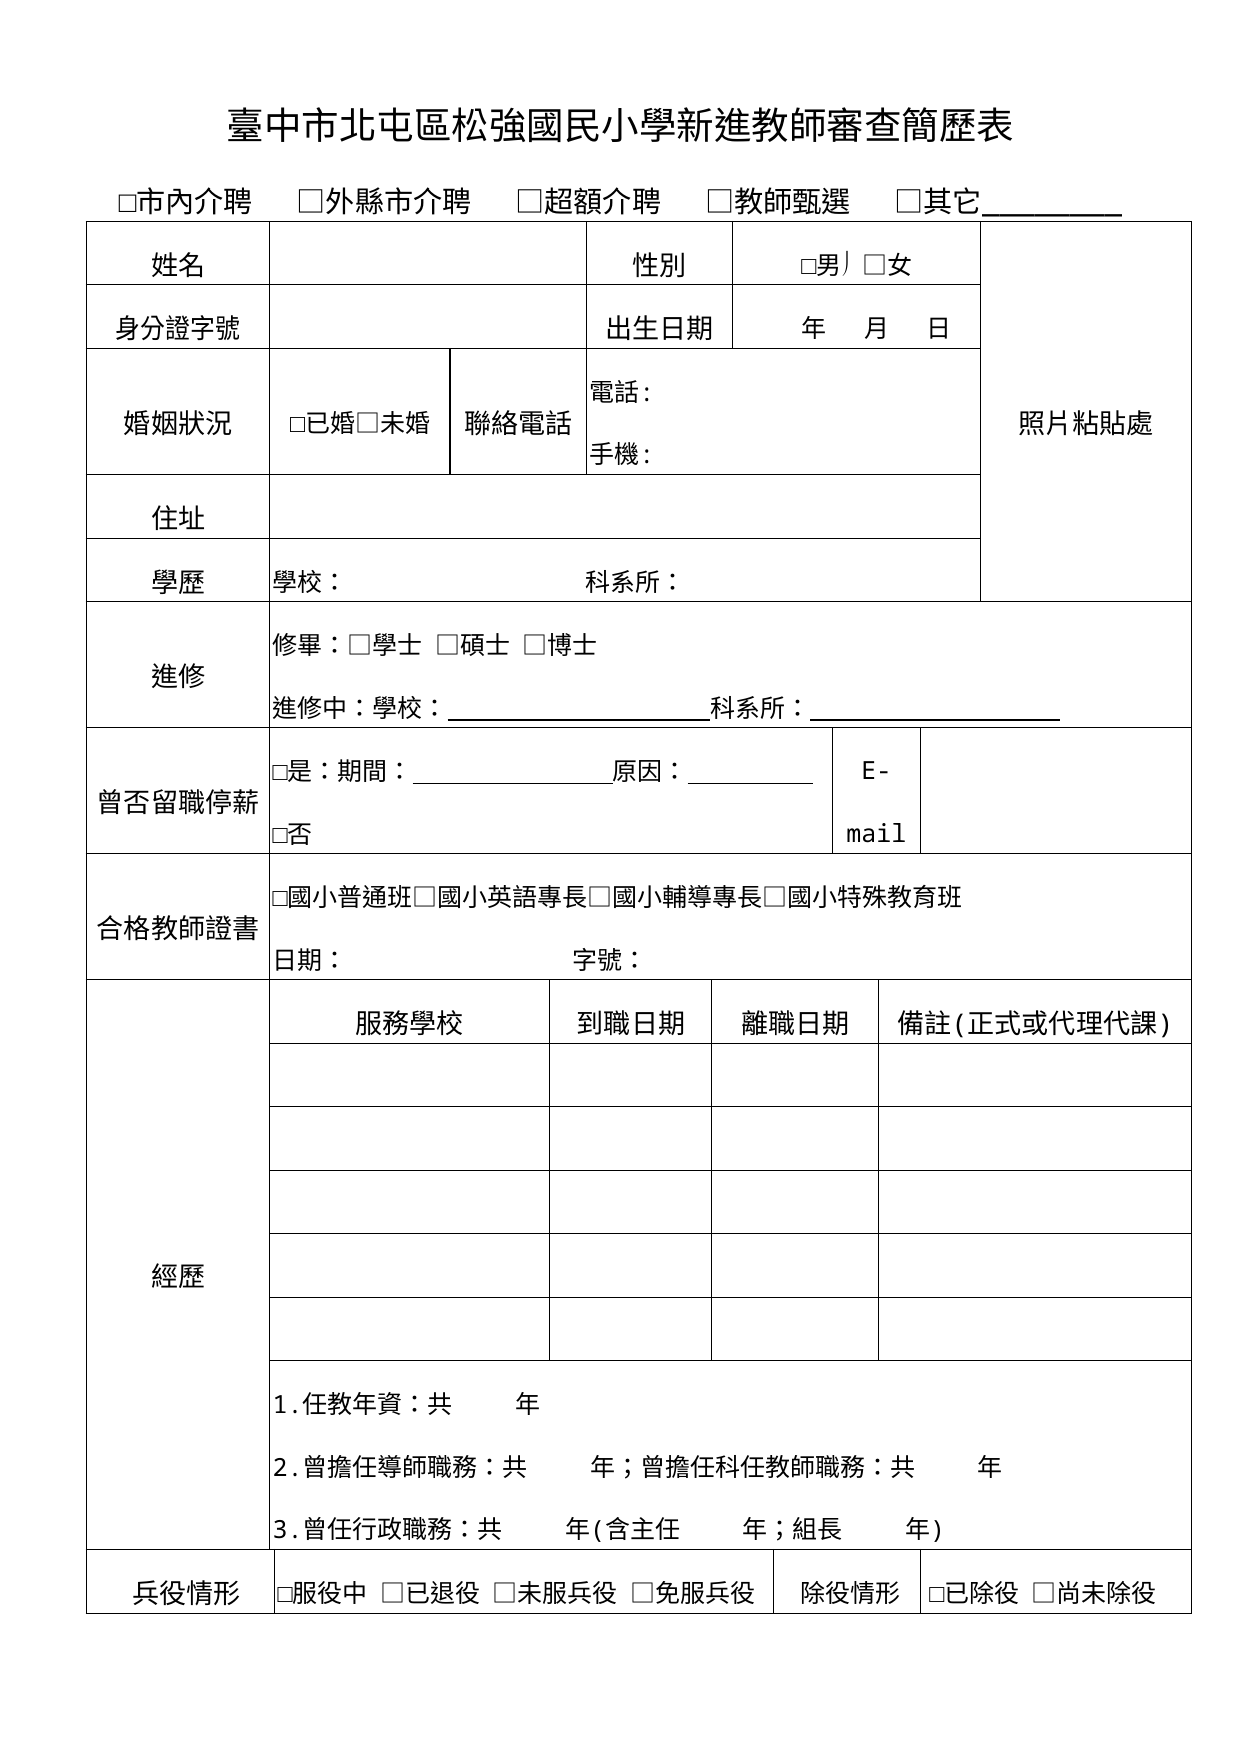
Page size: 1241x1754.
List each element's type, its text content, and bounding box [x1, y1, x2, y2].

text □市內介聘 □外縣市介聘 □超額介聘 □教師甄選 □其它________ [89, 178, 1152, 221]
table_cell 聯絡電話 [451, 349, 586, 474]
table_cell 修畢：□學士 □碩士 □博士 進修中：學校： 科系所： [270, 602, 1191, 727]
table_cell [270, 1234, 549, 1297]
table_cell 學歷 [87, 539, 269, 601]
table_cell [879, 1107, 1191, 1170]
table_cell [270, 475, 980, 537]
table_cell [712, 1171, 878, 1233]
table_cell [921, 728, 1191, 853]
table_cell [879, 1298, 1191, 1360]
table_cell 婚姻狀況 [87, 349, 269, 474]
table_cell 學校： 科系所： [270, 539, 980, 601]
table_cell [270, 1107, 549, 1170]
table_cell 進修 [87, 602, 269, 727]
table_cell [879, 1234, 1191, 1297]
table_header 姓名 [87, 222, 269, 284]
table_cell E-mail [833, 728, 920, 853]
table_cell [712, 1298, 878, 1360]
text 臺中市北屯區松強國民小學新進教師審查簡歷表 [89, 96, 1152, 150]
table_cell [270, 1044, 549, 1106]
table_cell 身分證字號 [87, 285, 269, 348]
table_cell □已婚□未婚 [270, 349, 449, 474]
table_cell [270, 1171, 549, 1233]
table_cell 曾否留職停薪 [87, 728, 269, 853]
table_cell 合格教師證書 [87, 854, 269, 979]
table_header 性別 [587, 222, 732, 284]
table_header [270, 222, 586, 284]
table_cell 除役情形 [774, 1550, 920, 1612]
table_cell [550, 1171, 711, 1233]
table_cell 服務學校 [270, 980, 549, 1043]
table_cell [879, 1044, 1191, 1106]
table_cell [270, 285, 586, 348]
table_cell 備註(正式或代理代課) [879, 980, 1191, 1043]
table_cell 兵役情形 [87, 1550, 274, 1612]
table_cell 經歷 [87, 980, 269, 1549]
table_cell [550, 1044, 711, 1106]
table_cell [550, 1107, 711, 1170]
table_cell 年 月 日 [733, 285, 980, 348]
table_cell [712, 1234, 878, 1297]
table_cell [270, 1298, 549, 1360]
table_cell □是：期間： 原因： □否 [270, 728, 832, 853]
table_header 照片粘貼處 [981, 222, 1191, 601]
table_cell 離職日期 [712, 980, 878, 1043]
table_cell 出生日期 [587, 285, 732, 348]
table_cell □服役中 □已退役 □未服兵役 □免服兵役 [275, 1550, 773, 1612]
table_cell [879, 1171, 1191, 1233]
table_cell 電話: 手機: [587, 349, 980, 474]
table_cell [712, 1107, 878, 1170]
table_cell [712, 1044, 878, 1106]
table_cell □已除役 □尚未除役 [921, 1550, 1191, 1612]
table_header □男 □女 [733, 222, 980, 284]
table_cell [550, 1298, 711, 1360]
table_cell 住址 [87, 475, 269, 537]
table_cell 1.任教年資：共 年 2.曾擔任導師職務：共 年；曾擔任科任教師職務：共 年 3.曾任行政職務：共 年(含主任 年；組長 年) [270, 1361, 1191, 1549]
table_cell 到職日期 [550, 980, 711, 1043]
table_cell [550, 1234, 711, 1297]
table_cell □國小普通班□國小英語專長□國小輔導專長□國小特殊教育班 日期： 字號： [270, 854, 1191, 979]
